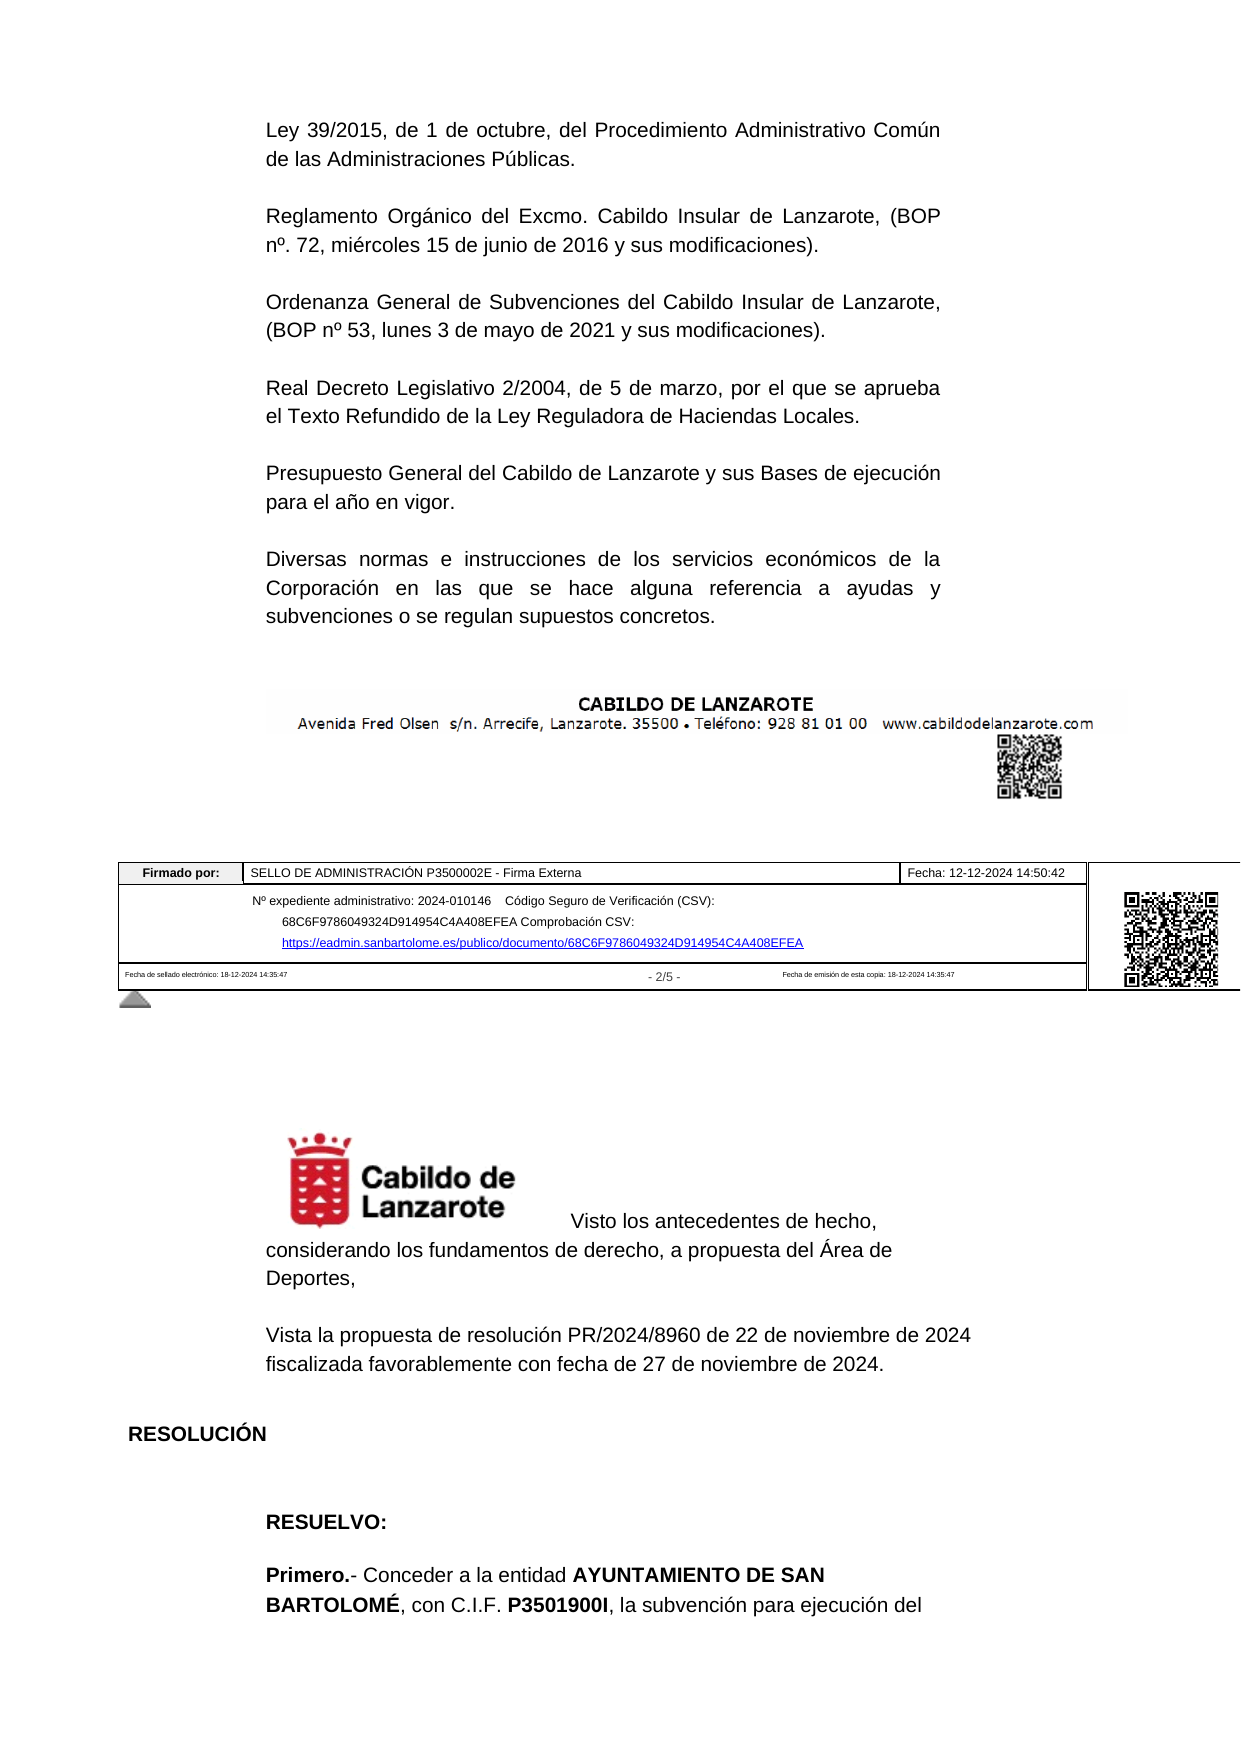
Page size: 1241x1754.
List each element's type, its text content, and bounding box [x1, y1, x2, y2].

text RESOLUCIÓN [128, 1422, 1122, 1446]
table_cell Fecha de sellado electrónico: 18-12-2024 14:35:47 - 2/5 - Fecha de emisión de esta copia: 18-12-2024 14:35:47 [119, 964, 1086, 989]
text Ley 39/2015, de 1 de octubre, del Procedimiento Administrativo Común de las Administraciones Públicas. [266, 118, 941, 171]
table_header [1089, 863, 1240, 989]
table_header Fecha: 12-12-2024 14:50:42 [901, 863, 1086, 883]
text RESUELVO: [266, 1510, 1122, 1534]
table_header SELLO DE ADMINISTRACIÓN P3500002E - Firma Externa [244, 863, 899, 883]
text Visto los antecedentes de hecho, considerando los fundamentos de derecho, a propuesta del Área de Deportes, [266, 1128, 960, 1290]
table_header Firmado por: [119, 863, 242, 881]
text Reglamento Orgánico del Excmo. Cabildo Insular de Lanzarote, (BOP nº. 72, miércoles 15 de junio de 2016 y sus modificaciones). [266, 204, 941, 257]
text Presupuesto General del Cabildo de Lanzarote y sus Bases de ejecución para el año en vigor. [266, 461, 941, 514]
table_cell Nº expediente administrativo: 2024-010146 Código Seguro de Verificación (CSV): 68C6F9786049324D914954C4A408EFEA Comprobación CSV: https://eadmin.sanbartolome.es/publico/documento/68C6F9786049324D914954C4A408EFEA [119, 885, 1086, 962]
text Real Decreto Legislativo 2/2004, de 5 de marzo, por el que se aprueba el Texto Refundido de la Ley Reguladora de Haciendas Locales. [266, 375, 941, 428]
text Vista la propuesta de resolución PR/2024/8960 de 22 de noviembre de 2024 fiscalizada favorablemente con fecha de 27 de noviembre de 2024. [266, 1323, 1072, 1376]
text Primero.- Conceder a la entidad AYUNTAMIENTO DE SAN BARTOLOMÉ, con C.I.F. P3501900I, la subvención para ejecución del [266, 1562, 956, 1616]
text Diversas normas e instrucciones de los servicios económicos de la Corporación en las que se hace alguna referencia a ayudas y subvenciones o se regulan supuestos concretos. [266, 547, 941, 628]
text Ordenanza General de Subvenciones del Cabildo Insular de Lanzarote, (BOP nº 53, lunes 3 de mayo de 2021 y sus modificaciones). [266, 289, 941, 342]
